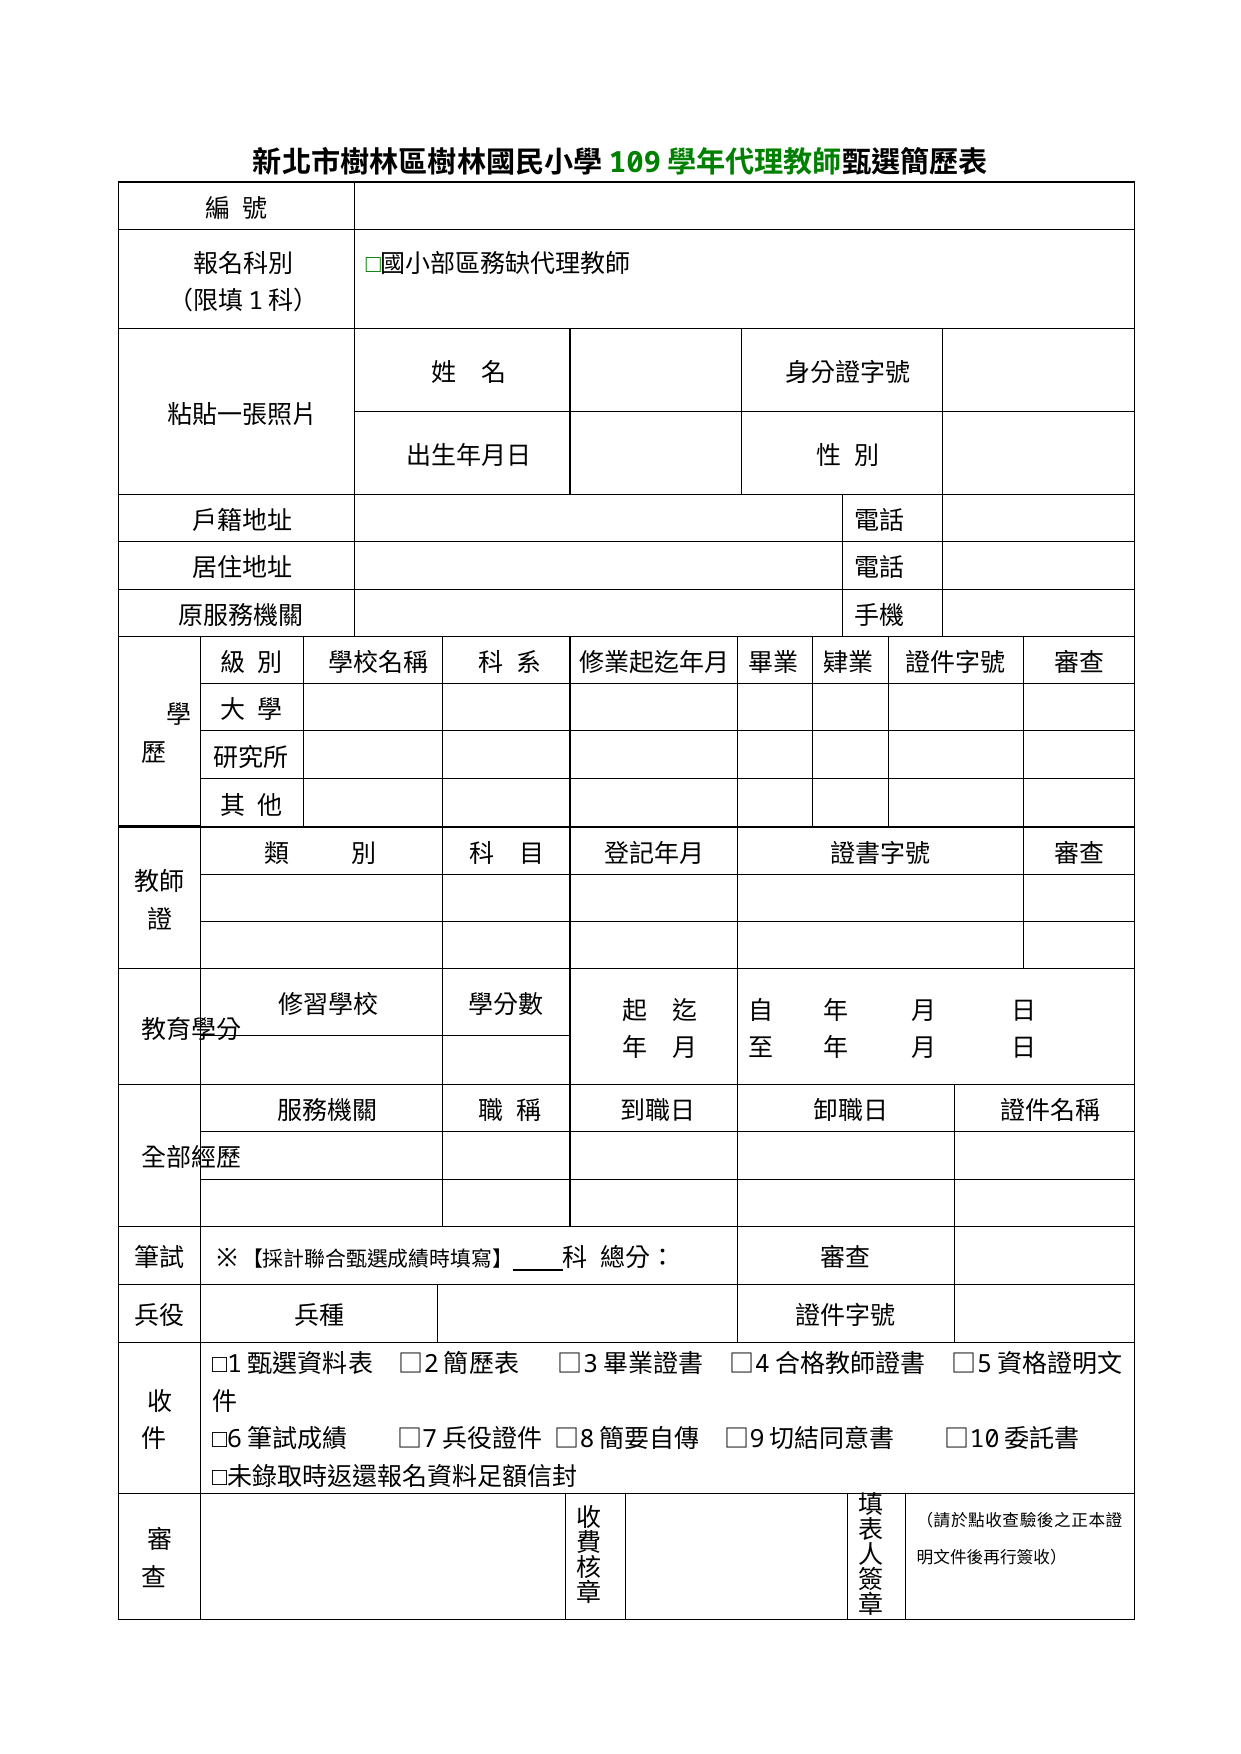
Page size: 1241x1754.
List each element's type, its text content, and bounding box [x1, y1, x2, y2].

table_cell 研究所 [201, 731, 303, 778]
table_cell [355, 542, 842, 588]
table_cell [571, 1132, 737, 1178]
table_cell 居住地址 [119, 542, 354, 588]
table_cell [955, 1285, 1134, 1342]
table_cell [201, 922, 442, 968]
table_cell [443, 875, 569, 921]
table_cell [355, 495, 842, 541]
table_cell [571, 1180, 737, 1226]
table_cell [813, 779, 888, 826]
table_cell [355, 590, 842, 636]
table_cell [443, 922, 569, 968]
table_cell [738, 922, 1023, 968]
table_header 編 號 [119, 183, 354, 229]
table_header [355, 183, 1134, 229]
table_cell [955, 1180, 1134, 1226]
table_cell 證件字號 [738, 1285, 954, 1342]
table_cell [201, 1494, 565, 1619]
table_cell 原服務機關 [119, 590, 354, 636]
table_cell 學校名稱 [304, 637, 442, 683]
table_cell 審查 [119, 1494, 200, 1619]
table_cell 大 學 [201, 684, 303, 730]
table_cell [889, 684, 1023, 730]
table_cell [626, 1494, 847, 1619]
table_cell 審查 [1024, 637, 1134, 683]
table_cell 肄業 [813, 637, 888, 683]
table_cell 起 迄 年 月 [571, 969, 737, 1084]
table_cell 審查 [738, 1227, 954, 1284]
table_cell [438, 1285, 737, 1342]
table_cell 兵役 [119, 1285, 200, 1342]
table_cell 出生年月日 [355, 412, 569, 494]
table_cell [955, 1227, 1134, 1284]
table_cell 級 別 [201, 637, 303, 683]
table_cell 類 別 [201, 828, 442, 874]
table_cell 學 歷 [119, 637, 200, 825]
table_cell [443, 779, 569, 826]
table_cell [571, 731, 737, 778]
table_cell 證件名稱 [955, 1085, 1134, 1131]
table_cell 審查 [1024, 828, 1134, 874]
table_cell 戶籍地址 [119, 495, 354, 541]
table_cell 職 稱 [443, 1085, 569, 1131]
table_cell [571, 329, 741, 411]
table_cell [1024, 731, 1134, 778]
table_cell [943, 412, 1134, 494]
table_cell 登記年月 [571, 828, 737, 874]
table_cell 科 目 [443, 828, 569, 874]
table_cell 自 年 月 日 至 年 月 日 [738, 969, 1134, 1084]
table_cell [813, 731, 888, 778]
table_cell [304, 731, 442, 778]
table_cell 粘貼一張照片 [119, 329, 354, 494]
table_cell 證件字號 [889, 637, 1023, 683]
table_cell [304, 779, 442, 826]
table_cell 教師證 [119, 828, 200, 968]
table_cell [201, 875, 442, 921]
table_cell 證書字號 [738, 828, 1023, 874]
table_cell [943, 495, 1134, 541]
table_cell [201, 1036, 442, 1084]
table_cell [889, 731, 1023, 778]
table_cell [738, 731, 812, 778]
table_cell 學分數 [443, 969, 569, 1034]
table_cell [813, 684, 888, 730]
text 新北市樹林區樹林國民小學109學年代理教師甄選簡歷表 [118, 139, 1122, 181]
table_cell [943, 542, 1134, 588]
table_cell [571, 412, 741, 494]
table_cell 電話 [843, 495, 942, 541]
table_cell 電話 [843, 542, 942, 588]
table_cell [1024, 922, 1134, 968]
table_cell [443, 1132, 569, 1178]
table_cell 性 別 [742, 412, 942, 494]
table_cell 筆試 [119, 1227, 200, 1284]
table_cell [738, 779, 812, 826]
table_cell □國小部區務缺代理教師 [355, 230, 1134, 328]
table_cell [201, 1132, 442, 1178]
table_cell [443, 1180, 569, 1226]
table_cell [571, 875, 737, 921]
table_cell [443, 731, 569, 778]
table_cell [943, 329, 1134, 411]
table_cell [1024, 875, 1134, 921]
table_cell [443, 684, 569, 730]
table_cell [943, 590, 1134, 636]
table_cell 教育學分 [119, 969, 200, 1084]
table_cell [738, 1180, 954, 1226]
table_cell 手機 [843, 590, 942, 636]
table_cell 全部經歷 [119, 1085, 200, 1226]
table_cell 修業起迄年月 [571, 637, 737, 683]
table_cell [571, 684, 737, 730]
table_cell [443, 1036, 569, 1084]
table_cell [889, 779, 1023, 826]
table_cell 兵種 [201, 1285, 437, 1342]
table_cell 科 系 [443, 637, 569, 683]
table_cell [738, 684, 812, 730]
table_cell 其 他 [201, 779, 303, 826]
table_cell 報名科別 （限填1科） [119, 230, 354, 328]
table_cell [955, 1132, 1134, 1178]
table_cell [738, 1132, 954, 1178]
table_cell 身分證字號 [742, 329, 942, 411]
table_cell （請於點收查驗後之正本證明文件後再行簽收） [906, 1494, 1134, 1619]
table_cell 到職日 [571, 1085, 737, 1131]
table_cell □1甄選資料表 □2簡歷表 □3畢業證書 □4合格教師證書 □5資格證明文件 □6筆試成績 □7兵役證件 □8簡要自傳 □9切結同意書 □10委託書 □未錄取時返還報名資料足額信封 [201, 1343, 1134, 1493]
table_cell 姓 名 [355, 329, 569, 411]
table_cell [571, 922, 737, 968]
table_cell [1024, 779, 1134, 826]
table_cell 填表人簽章 [848, 1494, 905, 1619]
table_cell ※【採計聯合甄選成績時填寫】 科 總分： [201, 1227, 737, 1284]
table_cell 修習學校 [201, 969, 442, 1034]
table_cell [571, 779, 737, 826]
table_cell [1024, 684, 1134, 730]
table_cell [304, 684, 442, 730]
table_cell 收費核章 [566, 1494, 625, 1619]
table_cell 服務機關 [201, 1085, 442, 1131]
table_cell [201, 1180, 442, 1226]
table_cell 畢業 [738, 637, 812, 683]
table_cell 卸職日 [738, 1085, 954, 1131]
table_cell 收 件 [119, 1343, 200, 1493]
table_cell [738, 875, 1023, 921]
